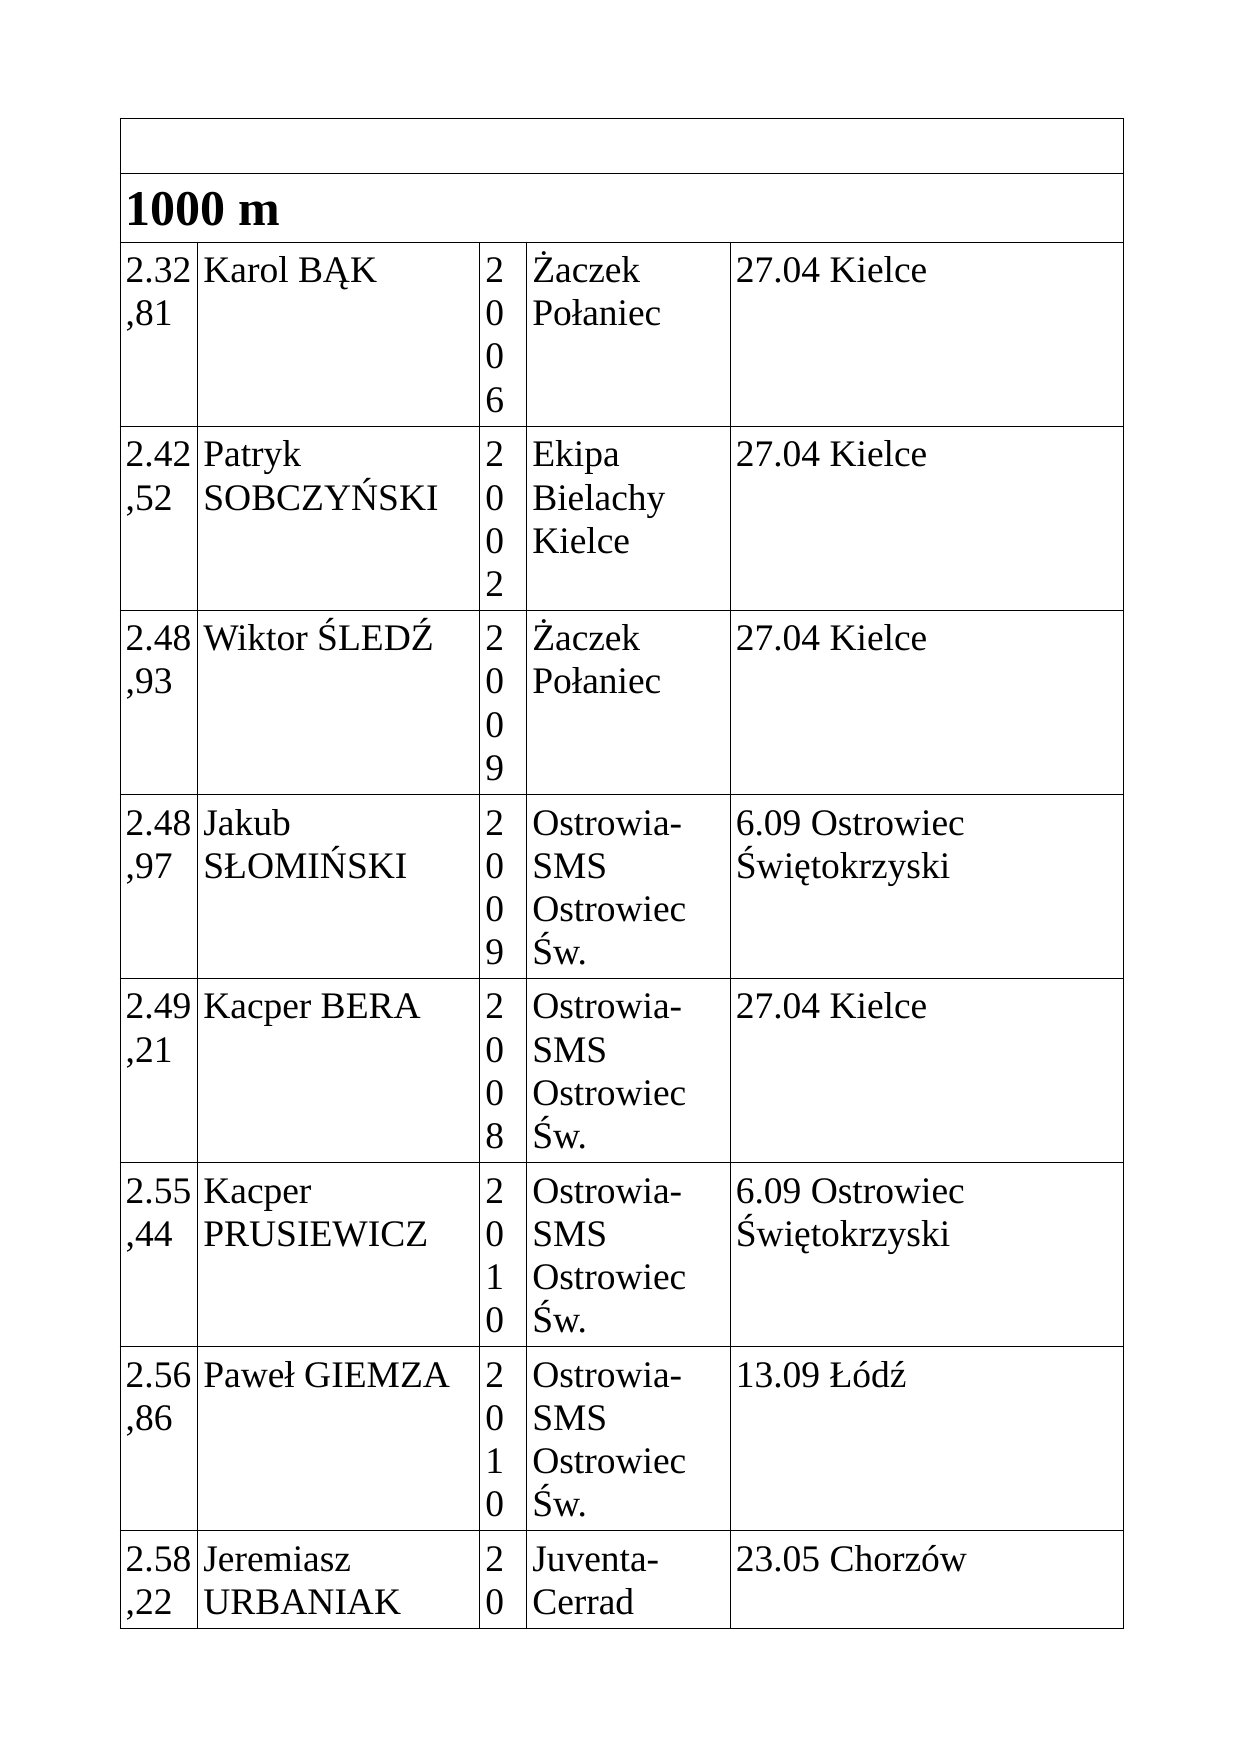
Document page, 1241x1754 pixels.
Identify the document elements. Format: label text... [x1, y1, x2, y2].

table_cell 1000 m [121, 174, 1123, 242]
table_cell 2006 [480, 243, 526, 426]
table_cell 2009 [480, 795, 526, 978]
table_cell Ostrowia-SMS Ostrowiec Św. [527, 795, 730, 978]
table_cell Paweł GIEMZA [198, 1347, 479, 1530]
table_cell Żaczek Połaniec [527, 243, 730, 426]
table_cell 2.58,22 [121, 1531, 197, 1628]
table_cell Juventa-Cerrad [527, 1531, 730, 1628]
table_cell Ostrowia-SMS Ostrowiec Św. [527, 979, 730, 1162]
table_cell 6.09 Ostrowiec Świętokrzyski [731, 1163, 1123, 1346]
table_cell 2010 [480, 1163, 526, 1346]
table_cell 2.55,44 [121, 1163, 197, 1346]
table_cell Kacper BERA [198, 979, 479, 1162]
table_cell 27.04 Kielce [731, 611, 1123, 794]
table_cell 2.48,97 [121, 795, 197, 978]
table_cell Żaczek Połaniec [527, 611, 730, 794]
table_cell 2.48,93 [121, 611, 197, 794]
table_cell 2.32,81 [121, 243, 197, 426]
table_cell 2008 [480, 979, 526, 1162]
table_cell Ostrowia-SMS Ostrowiec Św. [527, 1163, 730, 1346]
table_cell [121, 119, 1123, 173]
table_cell 27.04 Kielce [731, 427, 1123, 610]
table_cell 2.42,52 [121, 427, 197, 610]
table_cell 27.04 Kielce [731, 243, 1123, 426]
table_cell Wiktor ŚLEDŹ [198, 611, 479, 794]
table_cell 20 [480, 1531, 526, 1628]
table_cell 2.56,86 [121, 1347, 197, 1530]
table_cell 2010 [480, 1347, 526, 1530]
table_cell Ostrowia-SMS Ostrowiec Św. [527, 1347, 730, 1530]
table_cell Jakub SŁOMIŃSKI [198, 795, 479, 978]
table_cell 23.05 Chorzów [731, 1531, 1123, 1628]
table_cell 2002 [480, 427, 526, 610]
table_cell Kacper PRUSIEWICZ [198, 1163, 479, 1346]
table_cell 27.04 Kielce [731, 979, 1123, 1162]
table_cell Patryk SOBCZYŃSKI [198, 427, 479, 610]
table_cell Karol BĄK [198, 243, 479, 426]
table_cell Ekipa Bielachy Kielce [527, 427, 730, 610]
table_cell 13.09 Łódź [731, 1347, 1123, 1530]
table_cell Jeremiasz URBANIAK [198, 1531, 479, 1628]
table_cell 2.49,21 [121, 979, 197, 1162]
table_cell 2009 [480, 611, 526, 794]
table_cell 6.09 Ostrowiec Świętokrzyski [731, 795, 1123, 978]
